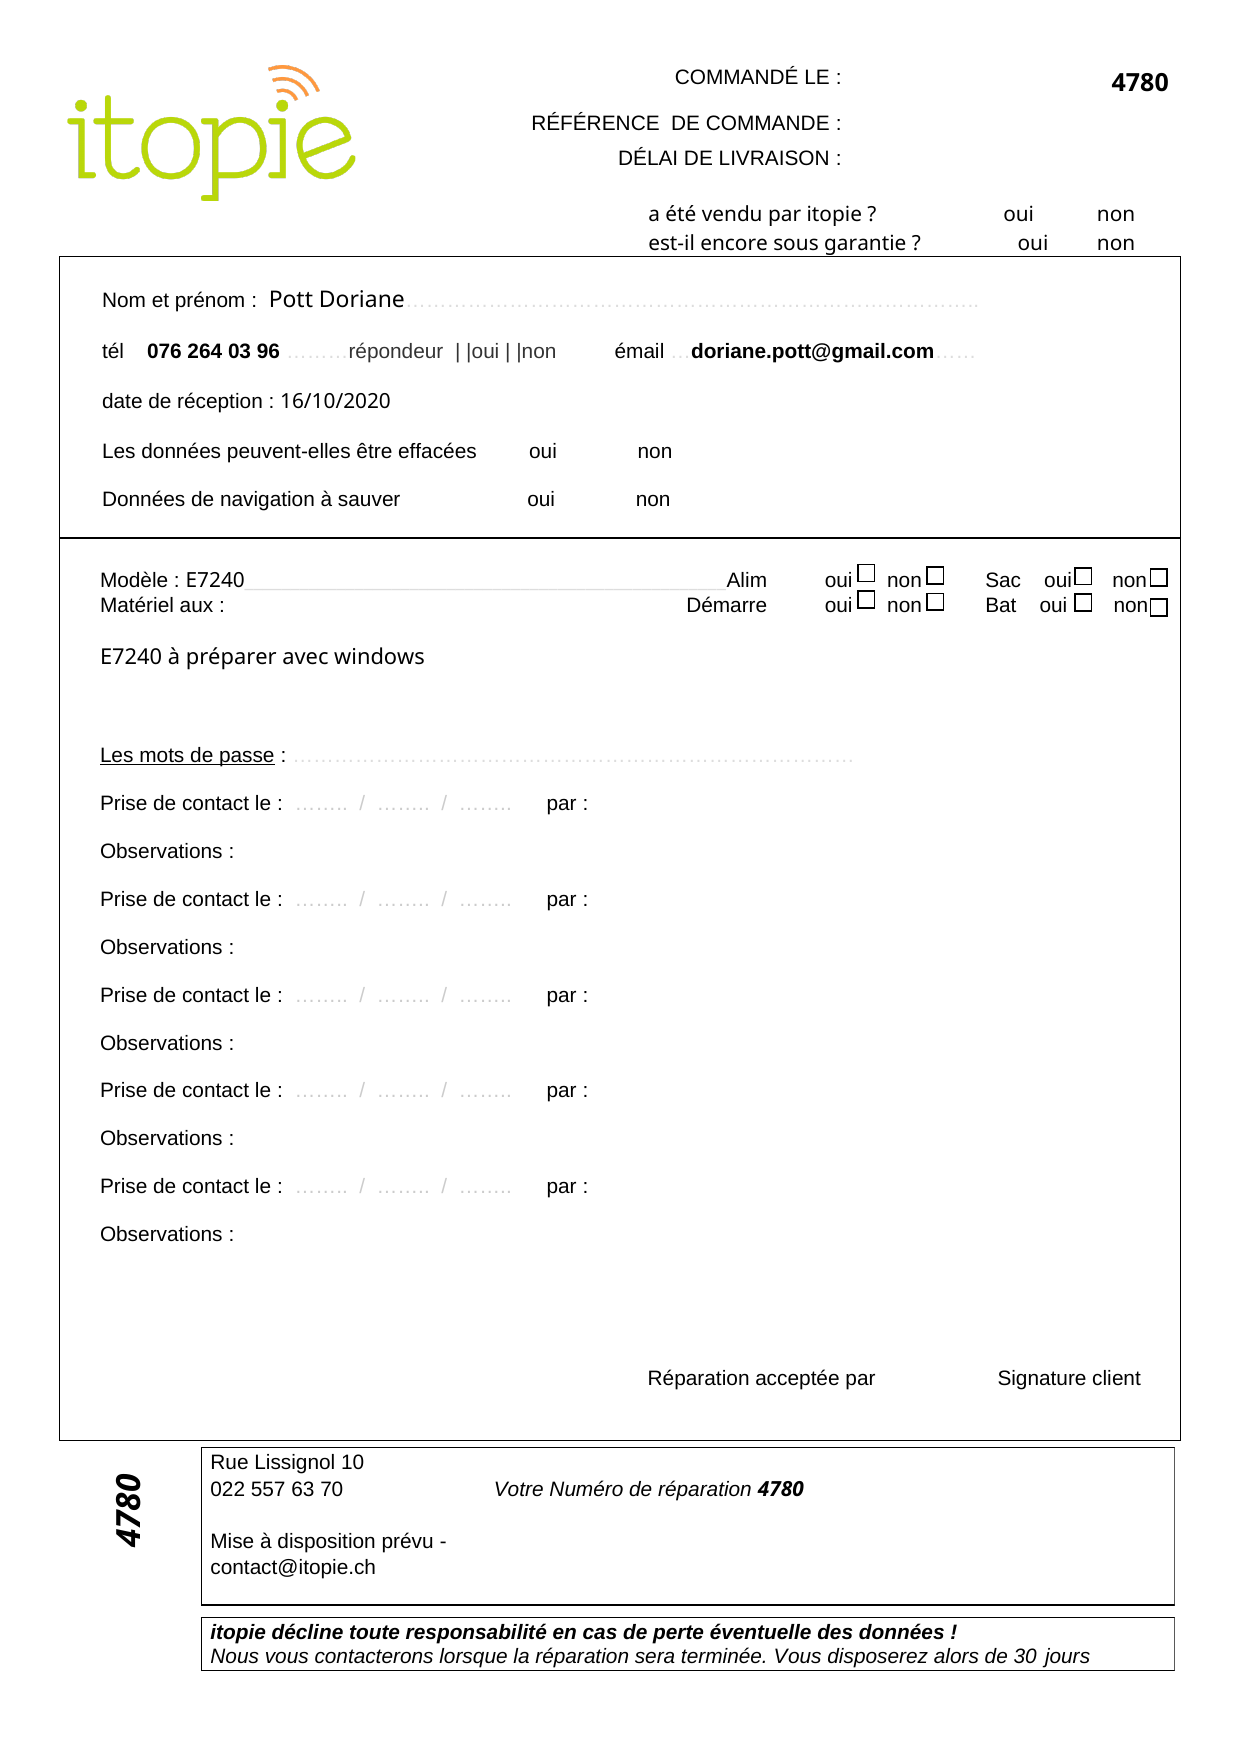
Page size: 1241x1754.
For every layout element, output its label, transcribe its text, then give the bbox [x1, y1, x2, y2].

table_header COMMANDÉ LE : [490, 59, 847, 104]
text Prise de contact le : …….. / …….. / …….. par : [60, 788, 1180, 815]
text Nom et prénom : Pott Doriane……………………………………………………………………….. [60, 280, 1180, 314]
text a été vendu par itopie ? oui non [59, 199, 1181, 228]
text date de réception : 16/10/2020 [60, 383, 1180, 415]
table_header Rue Lissignol 10 022 557 63 70 Votre Numéro de réparation 4780 Mise à disposition prévu - contact@itopie.ch [195, 1441, 1180, 1611]
table_cell DÉLAI DE LIVRAISON : [490, 140, 847, 175]
text Réparation acceptée par Signature client [60, 1363, 1180, 1390]
text Observations : [60, 1027, 1180, 1054]
table_cell itopie décline toute responsabilité en cas de perte éventuelle des données ! Nous vous contacterons lorsque la réparation sera terminée. Vous disposerez alors de 30 jours [195, 1611, 1180, 1677]
text Observations : [60, 1123, 1180, 1150]
table_cell RÉFÉRENCE DE COMMANDE : [490, 105, 847, 140]
text E7240 à préparer avec windows [60, 638, 1180, 671]
text tél 076 264 03 96 ………répondeur | |oui | |non émail …doriane.pott@gmail.com…… [60, 335, 1180, 362]
text Observations : [60, 1219, 1180, 1246]
text Modèle : E7240 Alim oui non Sac oui non [879, 562, 925, 590]
text Prise de contact le : …….. / …….. / …….. par : [60, 883, 1180, 911]
text Prise de contact le : …….. / …….. / …….. par : [60, 979, 1180, 1006]
table_header 4780 [59, 1441, 195, 1677]
text est-il encore sous garantie ? oui non [59, 228, 1181, 256]
text Prise de contact le : …….. / …….. / …….. par : [60, 1171, 1180, 1198]
text Observations : [60, 836, 1180, 863]
table_cell [847, 105, 1180, 140]
table_header 4780 [847, 59, 1180, 104]
text Modèle : E7240 Alim oui non Sac oui non [948, 562, 1180, 590]
text Matériel aux : Démarre oui non Bat oui non [60, 590, 1180, 617]
text Les mots de passe : ……………………………………………………………………… [60, 740, 1180, 767]
text Modèle : E7240 Alim oui non Sac oui non [60, 562, 856, 590]
text Observations : [60, 931, 1180, 958]
picture [67, 65, 356, 201]
text Données de navigation à sauver oui non [60, 484, 1180, 511]
text Les données peuvent-elles être effacées oui non [60, 436, 1180, 463]
text Prise de contact le : …….. / …….. / …….. par : [60, 1075, 1180, 1102]
table_cell [847, 140, 1180, 175]
